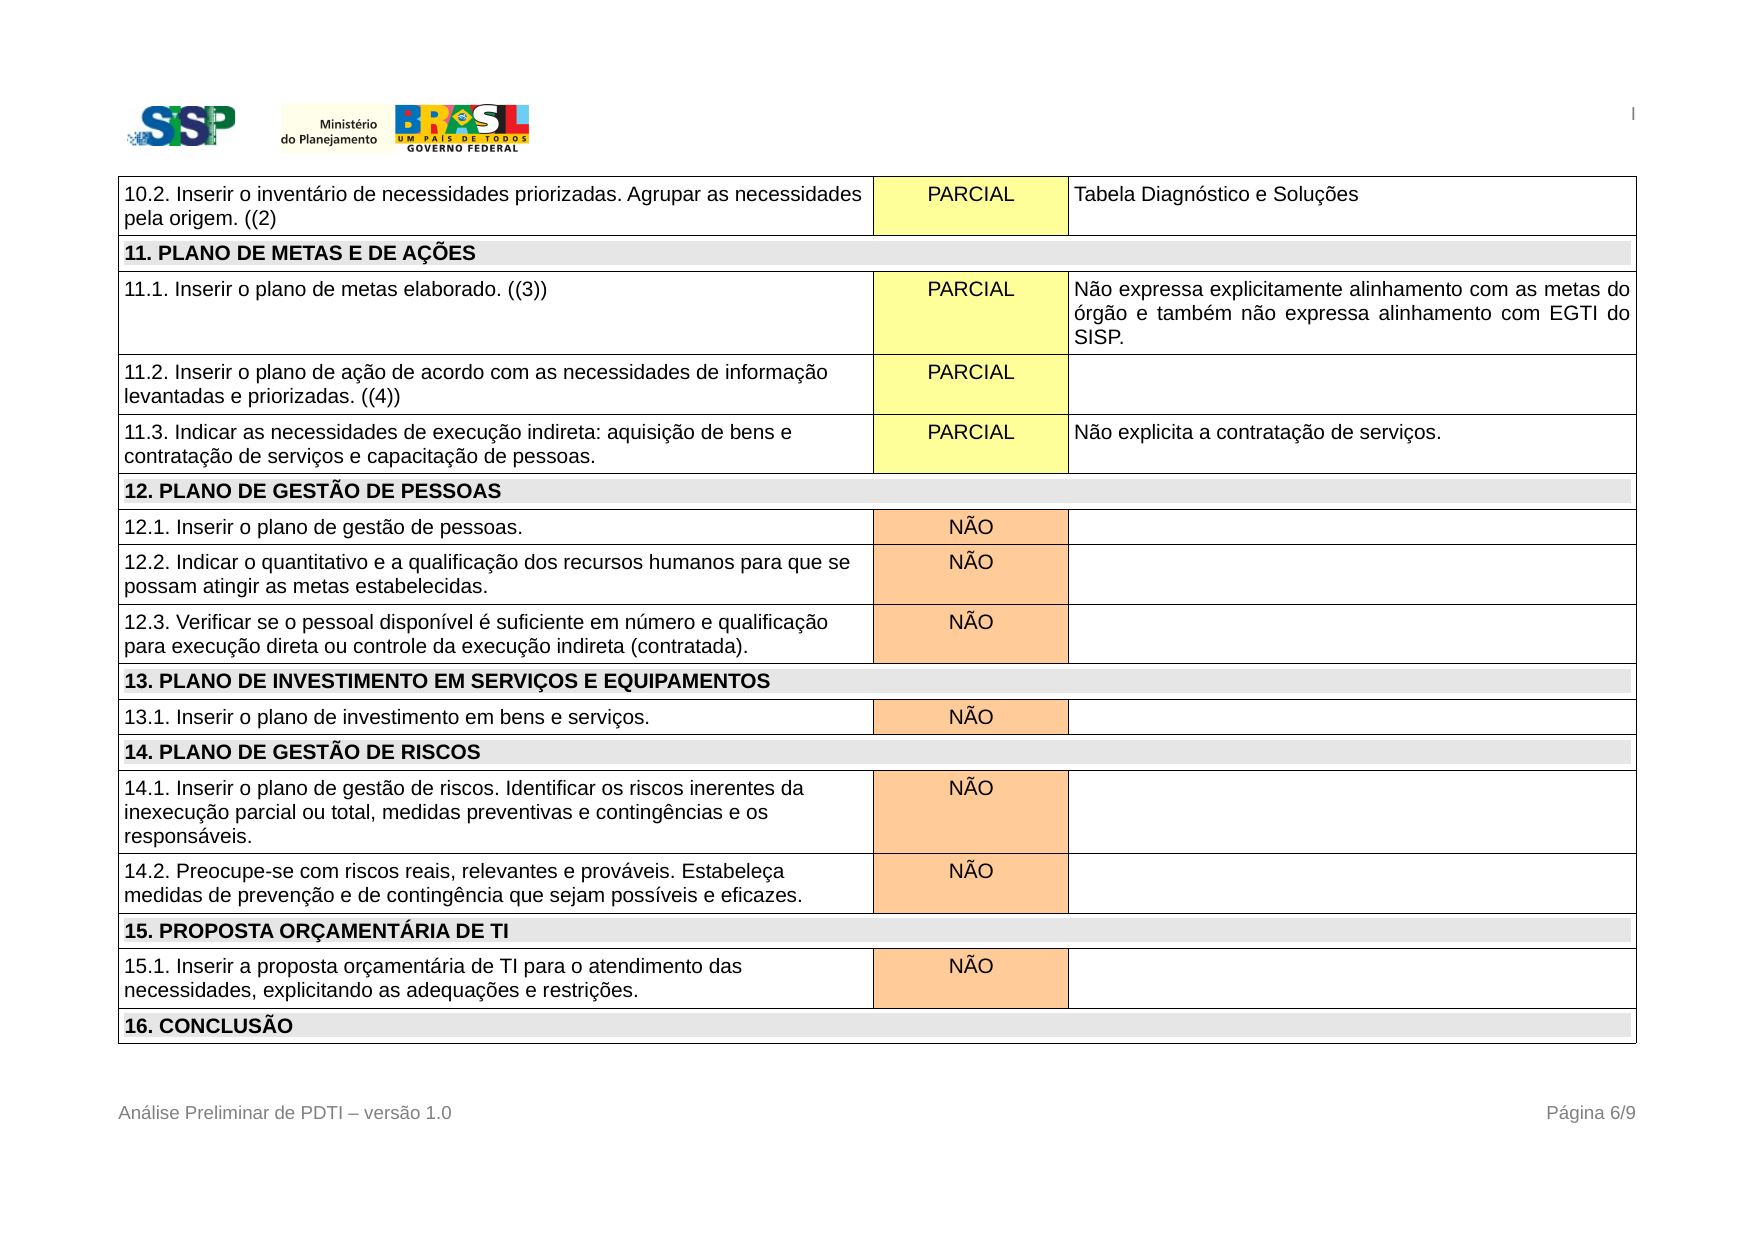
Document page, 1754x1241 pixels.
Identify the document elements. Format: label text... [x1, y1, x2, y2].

table_cell [1069, 700, 1636, 734]
table_cell [1069, 355, 1636, 414]
table_cell 12.2. Indicar o quantitativo e a qualificação dos recursos humanos para que se possam atingir as metas estabelecidas. [119, 545, 873, 604]
table_cell 16. CONCLUSÃO [119, 1009, 1636, 1043]
table_cell 15. PROPOSTA ORÇAMENTÁRIA DE TI [119, 914, 1636, 948]
table_cell NÃO [874, 700, 1068, 734]
table_cell PARCIAL [874, 177, 1068, 235]
table_cell NÃO [874, 771, 1068, 853]
table_cell 12.3. Verificar se o pessoal disponível é suficiente em número e qualificação para execução direta ou controle da execução indireta (contratada). [119, 605, 873, 663]
table_cell NÃO [874, 854, 1068, 913]
picture [127, 106, 235, 146]
table_cell [1069, 545, 1636, 604]
table_cell 11.2. Inserir o plano de ação de acordo com as necessidades de informação levantadas e priorizadas. ((4)) [119, 355, 873, 414]
table_cell NÃO [874, 949, 1068, 1008]
table_cell 14.1. Inserir o plano de gestão de riscos. Identificar os riscos inerentes da inexecução parcial ou total, medidas preventivas e contingências e os responsáveis. [119, 771, 873, 853]
table_cell 14. PLANO DE GESTÃO DE RISCOS [119, 735, 1636, 770]
table_cell 11.3. Indicar as necessidades de execução indireta: aquisição de bens e contratação de serviços e capacitação de pessoas. [119, 415, 873, 473]
table_cell NÃO [874, 605, 1068, 663]
table_cell 10.2. Inserir o inventário de necessidades priorizadas. Agrupar as necessidades pela origem. ((2) [119, 177, 873, 235]
table_cell PARCIAL [874, 272, 1068, 354]
table_cell Tabela Diagnóstico e Soluções [1069, 177, 1636, 235]
table_cell Não explicita a contratação de serviços. [1069, 415, 1636, 473]
table_cell 15.1. Inserir a proposta orçamentária de TI para o atendimento das necessidades, explicitando as adequações e restrições. [119, 949, 873, 1008]
table_cell NÃO [874, 510, 1068, 544]
picture [281, 104, 529, 153]
table_cell Não expressa explicitamente alinhamento com as metas do órgão e também não expressa alinhamento com EGTI do SISP. [1069, 272, 1636, 354]
table_cell [1069, 510, 1636, 544]
table_cell 13. PLANO DE INVESTIMENTO EM SERVIÇOS E EQUIPAMENTOS [119, 664, 1636, 699]
table_cell 11.1. Inserir o plano de metas elaborado. ((3)) [119, 272, 873, 354]
table_cell [1069, 605, 1636, 663]
table_cell [1069, 949, 1636, 1008]
table_cell 13.1. Inserir o plano de investimento em bens e serviços. [119, 700, 873, 734]
table_cell NÃO [874, 545, 1068, 604]
table_cell 12. PLANO DE GESTÃO DE PESSOAS [119, 474, 1636, 509]
table_cell 12.1. Inserir o plano de gestão de pessoas. [119, 510, 873, 544]
table_cell [1069, 771, 1636, 853]
table_cell PARCIAL [874, 355, 1068, 414]
table_cell 11. PLANO DE METAS E DE AÇÕES [119, 236, 1636, 271]
table_cell PARCIAL [874, 415, 1068, 473]
table_cell [1069, 854, 1636, 913]
table_cell 14.2. Preocupe-se com riscos reais, relevantes e prováveis. Estabeleça medidas de prevenção e de contingência que sejam possíveis e eficazes. [119, 854, 873, 913]
